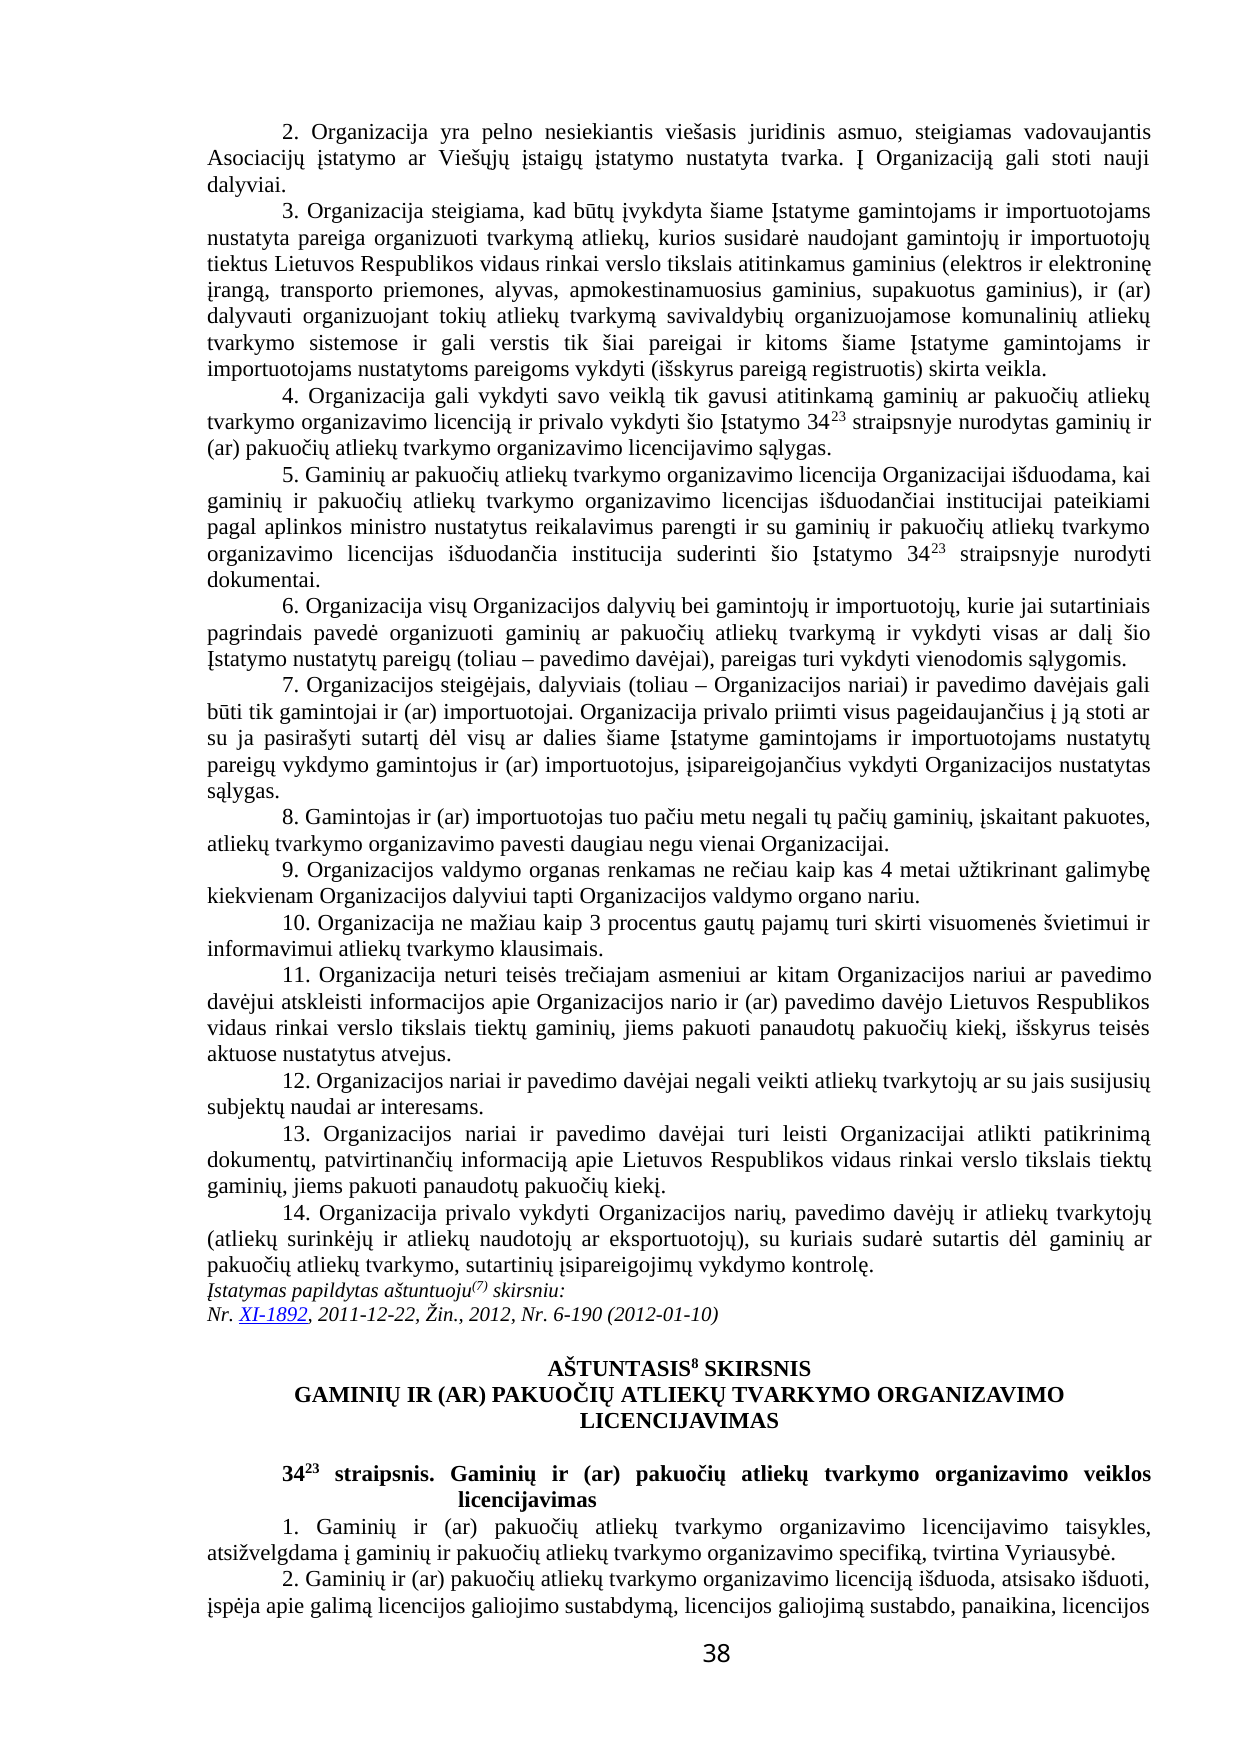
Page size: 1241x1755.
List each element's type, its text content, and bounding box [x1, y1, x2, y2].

text 4. Organizacija gali vykdyti savo veiklą tik gavusi atitinkamą gaminių ar pakuočių atliekų tvarkymo organizavimo licenciją ir privalo vykdyti šio Įstatymo 3423 straipsnyje nurodytas gaminių ir (ar) pakuočių atliekų tvarkymo organizavimo licencijavimo sąlygas. [207, 382, 1152, 461]
text 11. Organizacija neturi teisės trečiajam asmeniui ar kitam Organizacijos nariui ar pavedimo davėjui atskleisti informacijos apie Organizacijos nario ir (ar) pavedimo davėjo Lietuvos Respublikos vidaus rinkai verslo tikslais tiektų gaminių, jiems pakuoti panaudotų pakuočių kiekį, išskyrus teisės aktuose nustatytus atvejus. [207, 961, 1152, 1067]
text 3. Organizacija steigiama, kad būtų įvykdyta šiame Įstatyme gamintojams ir importuotojams nustatyta pareiga organizuoti tvarkymą atliekų, kurios susidarė naudojant gamintojų ir importuotojų tiektus Lietuvos Respublikos vidaus rinkai verslo tikslais atitinkamus gaminius (elektros ir elektroninę įrangą, transporto priemones, alyvas, apmokestinamuosius gaminius, supakuotus gaminius), ir (ar) dalyvauti organizuojant tokių atliekų tvarkymą savivaldybių organizuojamose komunalinių atliekų tvarkymo sistemose ir gali verstis tik šiai pareigai ir kitoms šiame Įstatyme gamintojams ir importuotojams nustatytoms pareigoms vykdyti (išskyrus pareigą registruotis) skirta veikla. [207, 197, 1152, 382]
text 3423 straipsnis. Gaminių ir (ar) pakuočių atliekų tvarkymo organizavimo veiklos licencijavimas [282, 1460, 1152, 1513]
text 5. Gaminių ar pakuočių atliekų tvarkymo organizavimo licencija Organizacijai išduodama, kai gaminių ir pakuočių atliekų tvarkymo organizavimo licencijas išduodančiai institucijai pateikiami pagal aplinkos ministro nustatytus reikalavimus parengti ir su gaminių ir pakuočių atliekų tvarkymo organizavimo licencijas išduodančia institucija suderinti šio Įstatymo 3423 straipsnyje nurodyti dokumentai. [207, 461, 1152, 592]
text 7. Organizacijos steigėjais, dalyviais (toliau – Organizacijos nariai) ir pavedimo davėjais gali būti tik gamintojai ir (ar) importuotojai. Organizacija privalo priimti visus pageidaujančius į ją stoti ar su ja pasirašyti sutartį dėl visų ar dalies šiame Įstatyme gamintojams ir importuotojams nustatytų pareigų vykdymo gamintojus ir (ar) importuotojus, įsipareigojančius vykdyti Organizacijos nustatytas sąlygas. [207, 672, 1152, 803]
text 10. Organizacija ne mažiau kaip 3 procentus gautų pajamų turi skirti visuomenės švietimui ir informavimui atliekų tvarkymo klausimais. [207, 909, 1152, 961]
text Nr. XI-1892, 2011-12-22, Žin., 2012, Nr. 6-190 (2012-01-10) [207, 1302, 1152, 1326]
text AŠTUNTASIS8 SKIRSNIS [207, 1354, 1152, 1381]
text 2. Gaminių ir (ar) pakuočių atliekų tvarkymo organizavimo licenciją išduoda, atsisako išduoti, įspėja apie galimą licencijos galiojimo sustabdymą, licencijos galiojimą sustabdo, panaikina, licencijos [207, 1565, 1152, 1618]
text Įstatymas papildytas aštuntuoju(7) skirsniu: [207, 1278, 1152, 1302]
text 12. Organizacijos nariai ir pavedimo davėjai negali veikti atliekų tvarkytojų ar su jais susijusių subjektų naudai ar interesams. [207, 1067, 1152, 1119]
text 6. Organizacija visų Organizacijos dalyvių bei gamintojų ir importuotojų, kurie jai sutartiniais pagrindais pavedė organizuoti gaminių ar pakuočių atliekų tvarkymą ir vykdyti visas ar dalį šio Įstatymo nustatytų pareigų (toliau – pavedimo davėjai), pareigas turi vykdyti vienodomis sąlygomis. [207, 592, 1152, 672]
text gaminių ir (ar) Pakuočių ATLIEKŲ TVARKYMO organizavimo licencijavimas [207, 1381, 1152, 1434]
text 2. Organizacija yra pelno nesiekiantis viešasis juridinis asmuo, steigiamas vadovaujantis Asociacijų įstatymo ar Viešųjų įstaigų įstatymo nustatyta tvarka. Į Organizaciją gali stoti nauji dalyviai. [207, 118, 1152, 197]
text 9. Organizacijos valdymo organas renkamas ne rečiau kaip kas 4 metai užtikrinant galimybę kiekvienam Organizacijos dalyviui tapti Organizacijos valdymo organo nariu. [207, 856, 1152, 909]
text 8. Gamintojas ir (ar) importuotojas tuo pačiu metu negali tų pačių gaminių, įskaitant pakuotes, atliekų tvarkymo organizavimo pavesti daugiau negu vienai Organizacijai. [207, 803, 1152, 856]
text 14. Organizacija privalo vykdyti Organizacijos narių, pavedimo davėjų ir atliekų tvarkytojų (atliekų surinkėjų ir atliekų naudotojų ar eksportuotojų), su kuriais sudarė sutartis dėl gaminių ar pakuočių atliekų tvarkymo, sutartinių įsipareigojimų vykdymo kontrolę. [207, 1199, 1152, 1278]
text 13. Organizacijos nariai ir pavedimo davėjai turi leisti Organizacijai atlikti patikrinimą dokumentų, patvirtinančių informaciją apie Lietuvos Respublikos vidaus rinkai verslo tikslais tiektų gaminių, jiems pakuoti panaudotų pakuočių kiekį. [207, 1119, 1152, 1199]
text 1. Gaminių ir (ar) pakuočių atliekų tvarkymo organizavimo licencijavimo taisykles, atsižvelgdama į gaminių ir pakuočių atliekų tvarkymo organizavimo specifiką, tvirtina Vyriausybė. [207, 1513, 1152, 1565]
